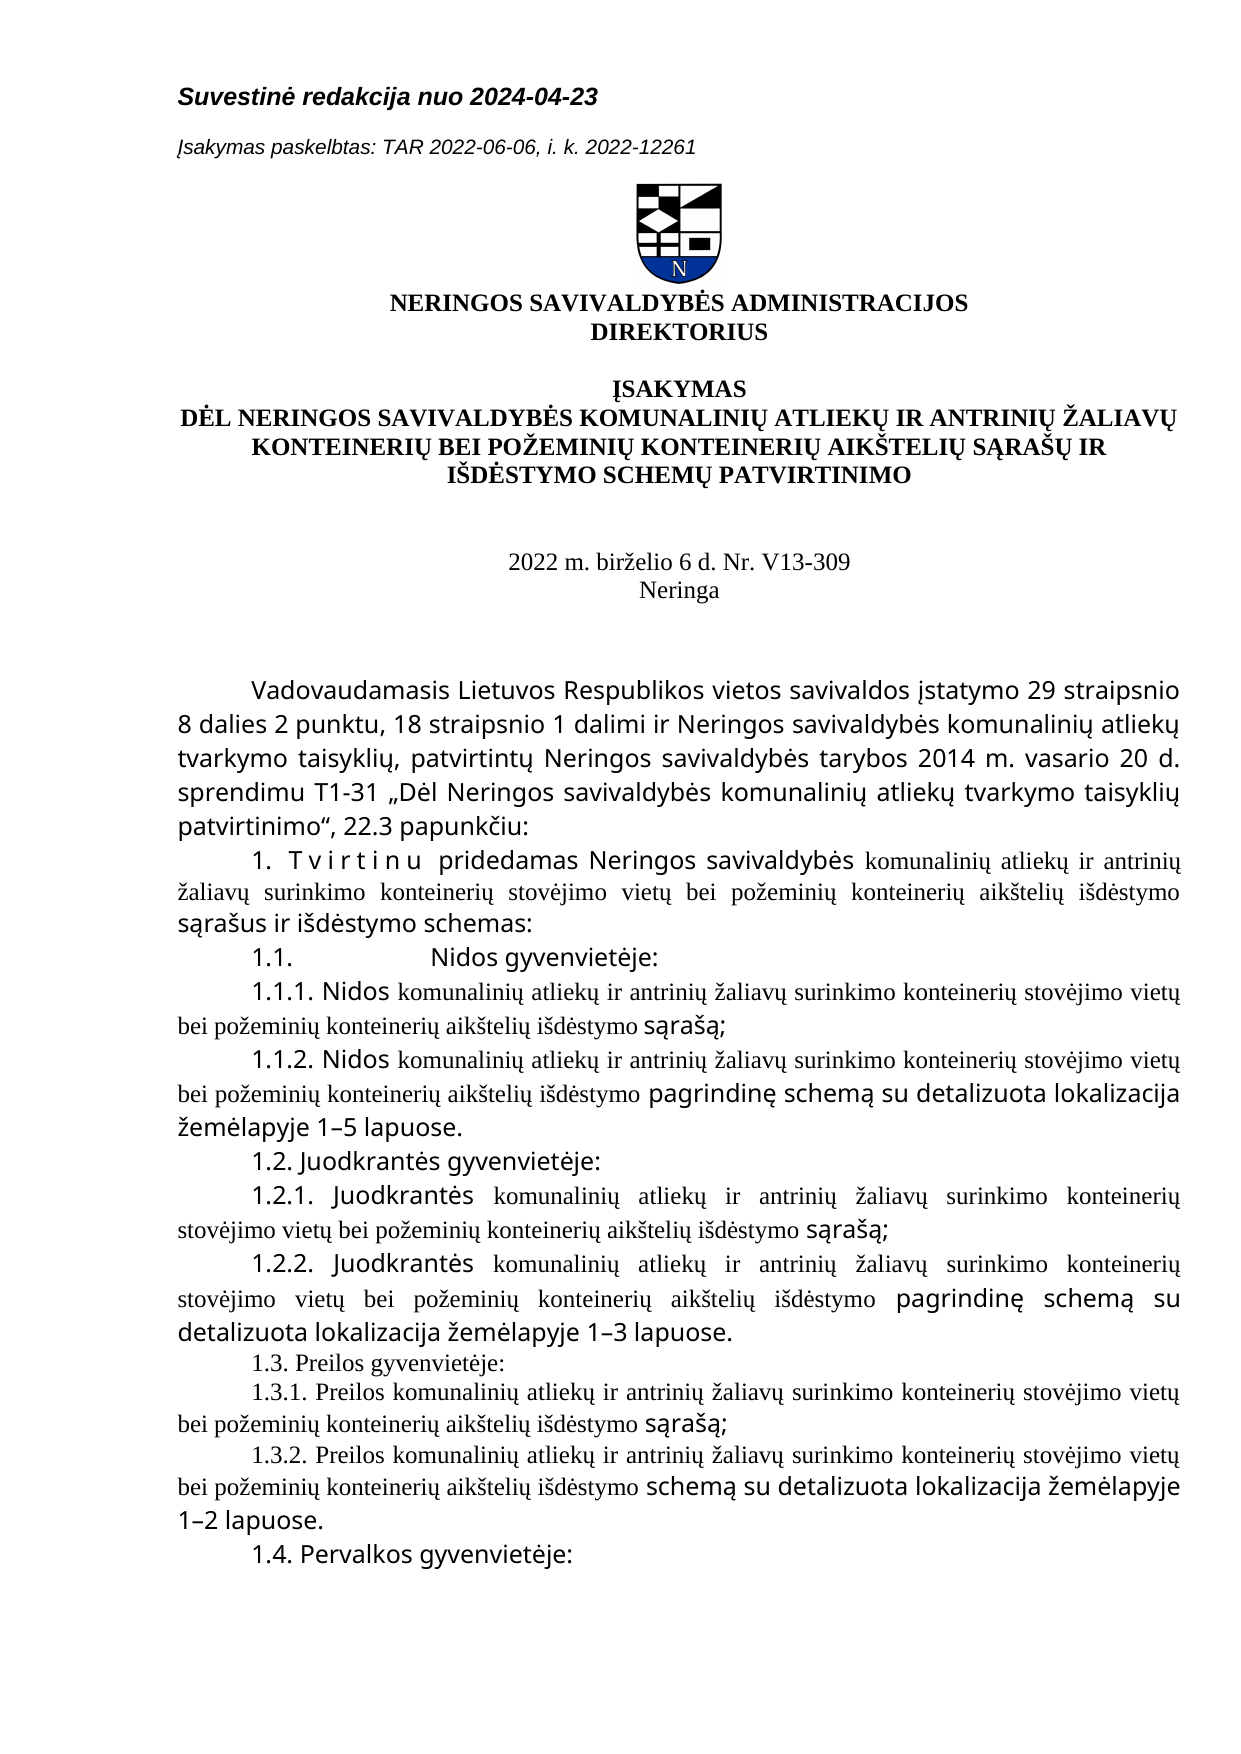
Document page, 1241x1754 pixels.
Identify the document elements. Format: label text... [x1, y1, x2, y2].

text Įsakymas paskelbtas: TAR 2022-06-06, i. k. 2022-12261 [177, 135, 1181, 159]
text 1.1. Nidos gyvenvietėje: [251, 939, 1181, 974]
text 2022 m. birželio 6 d. Nr. V13-309 [177, 547, 1181, 576]
text Neringa [177, 576, 1181, 604]
text 1. Tvirtinu pridedamas Neringos savivaldybės komunalinių atliekų ir antrinių žaliavų surinkimo konteinerių stovėjimo vietų bei požeminių konteinerių aikštelių išdėstymo sąrašus ir išdėstymo schemas: [177, 843, 1181, 939]
text 1.2. Juodkrantės gyvenvietėje: [251, 1144, 1181, 1178]
text 1.2.1. Juodkrantės komunalinių atliekų ir antrinių žaliavų surinkimo konteinerių stovėjimo vietų bei požeminių konteinerių aikštelių išdėstymo sąrašą; [177, 1178, 1181, 1246]
subtitle ĮSAKYMAS [177, 374, 1181, 403]
text 1.1.2. Nidos komunalinių atliekų ir antrinių žaliavų surinkimo konteinerių stovėjimo vietų bei požeminių konteinerių aikštelių išdėstymo pagrindinę schemą su detalizuota lokalizacija žemėlapyje 1–5 lapuose. [177, 1042, 1181, 1144]
text 1.3.1. Preilos komunalinių atliekų ir antrinių žaliavų surinkimo konteinerių stovėjimo vietų bei požeminių konteinerių aikštelių išdėstymo sąrašą; [177, 1377, 1181, 1440]
subtitle DIREKTORIUS [177, 317, 1181, 346]
text Vadovaudamasis Lietuvos Respublikos vietos savivaldos įstatymo 29 straipsnio 8 dalies 2 punktu, 18 straipsnio 1 dalimi ir Neringos savivaldybės komunalinių atliekų tvarkymo taisyklių, patvirtintų Neringos savivaldybės tarybos 2014 m. vasario 20 d. sprendimu T1-31 „Dėl Neringos savivaldybės komunalinių atliekų tvarkymo taisyklių patvirtinimo“, 22.3 papunkčiu: [177, 672, 1181, 843]
text 1.4. Pervalkos gyvenvietėje: [251, 1537, 1181, 1571]
text 1.3.2. Preilos komunalinių atliekų ir antrinių žaliavų surinkimo konteinerių stovėjimo vietų bei požeminių konteinerių aikštelių išdėstymo schemą su detalizuota lokalizacija žemėlapyje 1–2 lapuose. [177, 1440, 1181, 1537]
text DĖL NERINGOS SAVIVALDYBĖS KOMUNALINIŲ ATLIEKŲ IR ANTRINIŲ ŽALIAVŲ KONTEINERIŲ BEI POŽEMINIŲ KONTEINERIŲ AIKŠTELIŲ SĄRAŠŲ IR IŠDĖSTYMO SCHEMŲ PATVIRTINIMO [177, 403, 1181, 489]
text 1.3. Preilos gyvenvietėje: [251, 1348, 1181, 1377]
text 1.2.2. Juodkrantės komunalinių atliekų ir antrinių žaliavų surinkimo konteinerių stovėjimo vietų bei požeminių konteinerių aikštelių išdėstymo pagrindinę schemą su detalizuota lokalizacija žemėlapyje 1–3 lapuose. [177, 1246, 1181, 1348]
text Suvestinė redakcija nuo 2024-04-23 [177, 82, 1181, 111]
text 1.1.1. Nidos komunalinių atliekų ir antrinių žaliavų surinkimo konteinerių stovėjimo vietų bei požeminių konteinerių aikštelių išdėstymo sąrašą; [177, 974, 1181, 1042]
subtitle NERINGOS SAVIVALDYBĖS ADMINISTRACIJOS [177, 288, 1181, 317]
